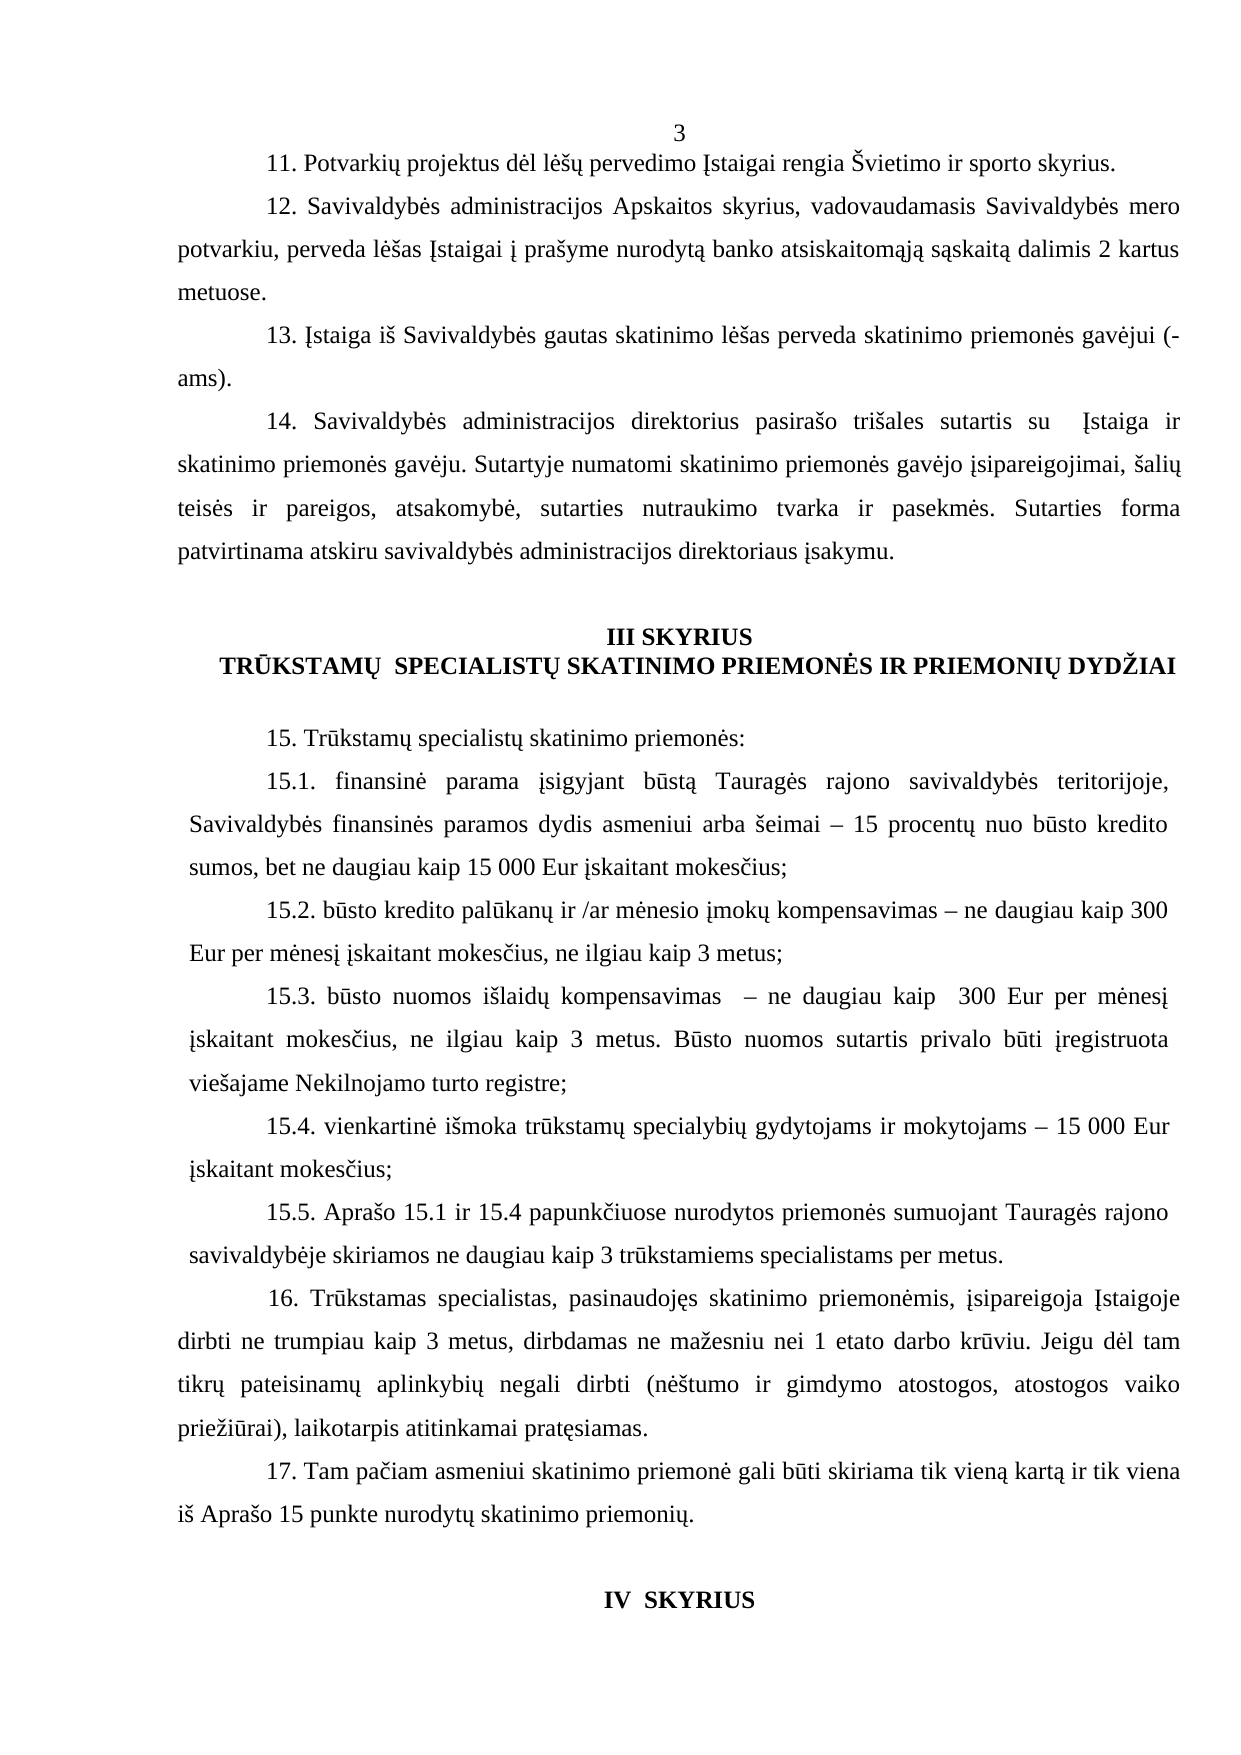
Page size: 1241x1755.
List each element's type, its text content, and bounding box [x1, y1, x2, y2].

text 12. Savivaldybės administracijos Apskaitos skyrius, vadovaudamasis Savivaldybės mero potvarkiu, perveda lėšas Įstaigai į prašyme nurodytą banko atsiskaitomąją sąskaitą dalimis 2 kartus metuose. [177, 191, 1181, 306]
text 17. Tam pačiam asmeniui skatinimo priemonė gali būti skiriama tik vieną kartą ir tik viena iš Aprašo 15 punkte nurodytų skatinimo priemonių. [177, 1456, 1181, 1528]
text 15. Trūkstamų specialistų skatinimo priemonės: [177, 723, 1181, 751]
text 15.1. finansinė parama įsigyjant būstą Tauragės rajono savivaldybės teritorijoje, Savivaldybės finansinės paramos dydis asmeniui arba šeimai – 15 procentų nuo būsto kredito sumos, bet ne daugiau kaip 15 000 Eur įskaitant mokesčius; [189, 766, 1169, 881]
text 15.2. būsto kredito palūkanų ir /ar mėnesio įmokų kompensavimas – ne daugiau kaip 300 Eur per mėnesį įskaitant mokesčius, ne ilgiau kaip 3 metus; [189, 895, 1169, 967]
text 15.5. Aprašo 15.1 ir 15.4 papunkčiuose nurodytos priemonės sumuojant Tauragės rajono savivaldybėje skiriamos ne daugiau kaip 3 trūkstamiems specialistams per metus. [189, 1197, 1169, 1269]
text 15.4. vienkartinė išmoka trūkstamų specialybių gydytojams ir mokytojams – 15 000 Eur įskaitant mokesčius; [189, 1111, 1169, 1183]
text 14. Savivaldybės administracijos direktorius pasirašo trišales sutartis su Įstaiga ir skatinimo priemonės gavėju. Sutartyje numatomi skatinimo priemonės gavėjo įsipareigojimai, šalių teisės ir pareigos, atsakomybė, sutarties nutraukimo tvarka ir pasekmės. Sutarties forma patvirtinama atskiru savivaldybės administracijos direktoriaus įsakymu. [177, 406, 1181, 564]
text III SKYRIUS [177, 622, 1181, 651]
text 16. Trūkstamas specialistas, pasinaudojęs skatinimo priemonėmis, įsipareigoja Įstaigoje dirbti ne trumpiau kaip 3 metus, dirbdamas ne mažesniu nei 1 etato darbo krūviu. Jeigu dėl tam tikrų pateisinamų aplinkybių negali dirbti (nėštumo ir gimdymo atostogos, atostogos vaiko priežiūrai), laikotarpis atitinkamai pratęsiamas. [177, 1283, 1181, 1441]
text 13. Įstaiga iš Savivaldybės gautas skatinimo lėšas perveda skatinimo priemonės gavėjui (-ams). [177, 320, 1181, 392]
text TRŪKSTAMŲ SPECIALISTŲ SKATINIMO PRIEMONĖS IR PRIEMONIŲ DYDŽIAI [215, 651, 1181, 679]
text IV SKYRIUS [177, 1585, 1181, 1614]
text 11. Potvarkių projektus dėl lėšų pervedimo Įstaigai rengia Švietimo ir sporto skyrius. [177, 148, 1181, 176]
text 15.3. būsto nuomos išlaidų kompensavimas – ne daugiau kaip 300 Eur per mėnesį įskaitant mokesčius, ne ilgiau kaip 3 metus. Būsto nuomos sutartis privalo būti įregistruota viešajame Nekilnojamo turto registre; [189, 981, 1169, 1096]
